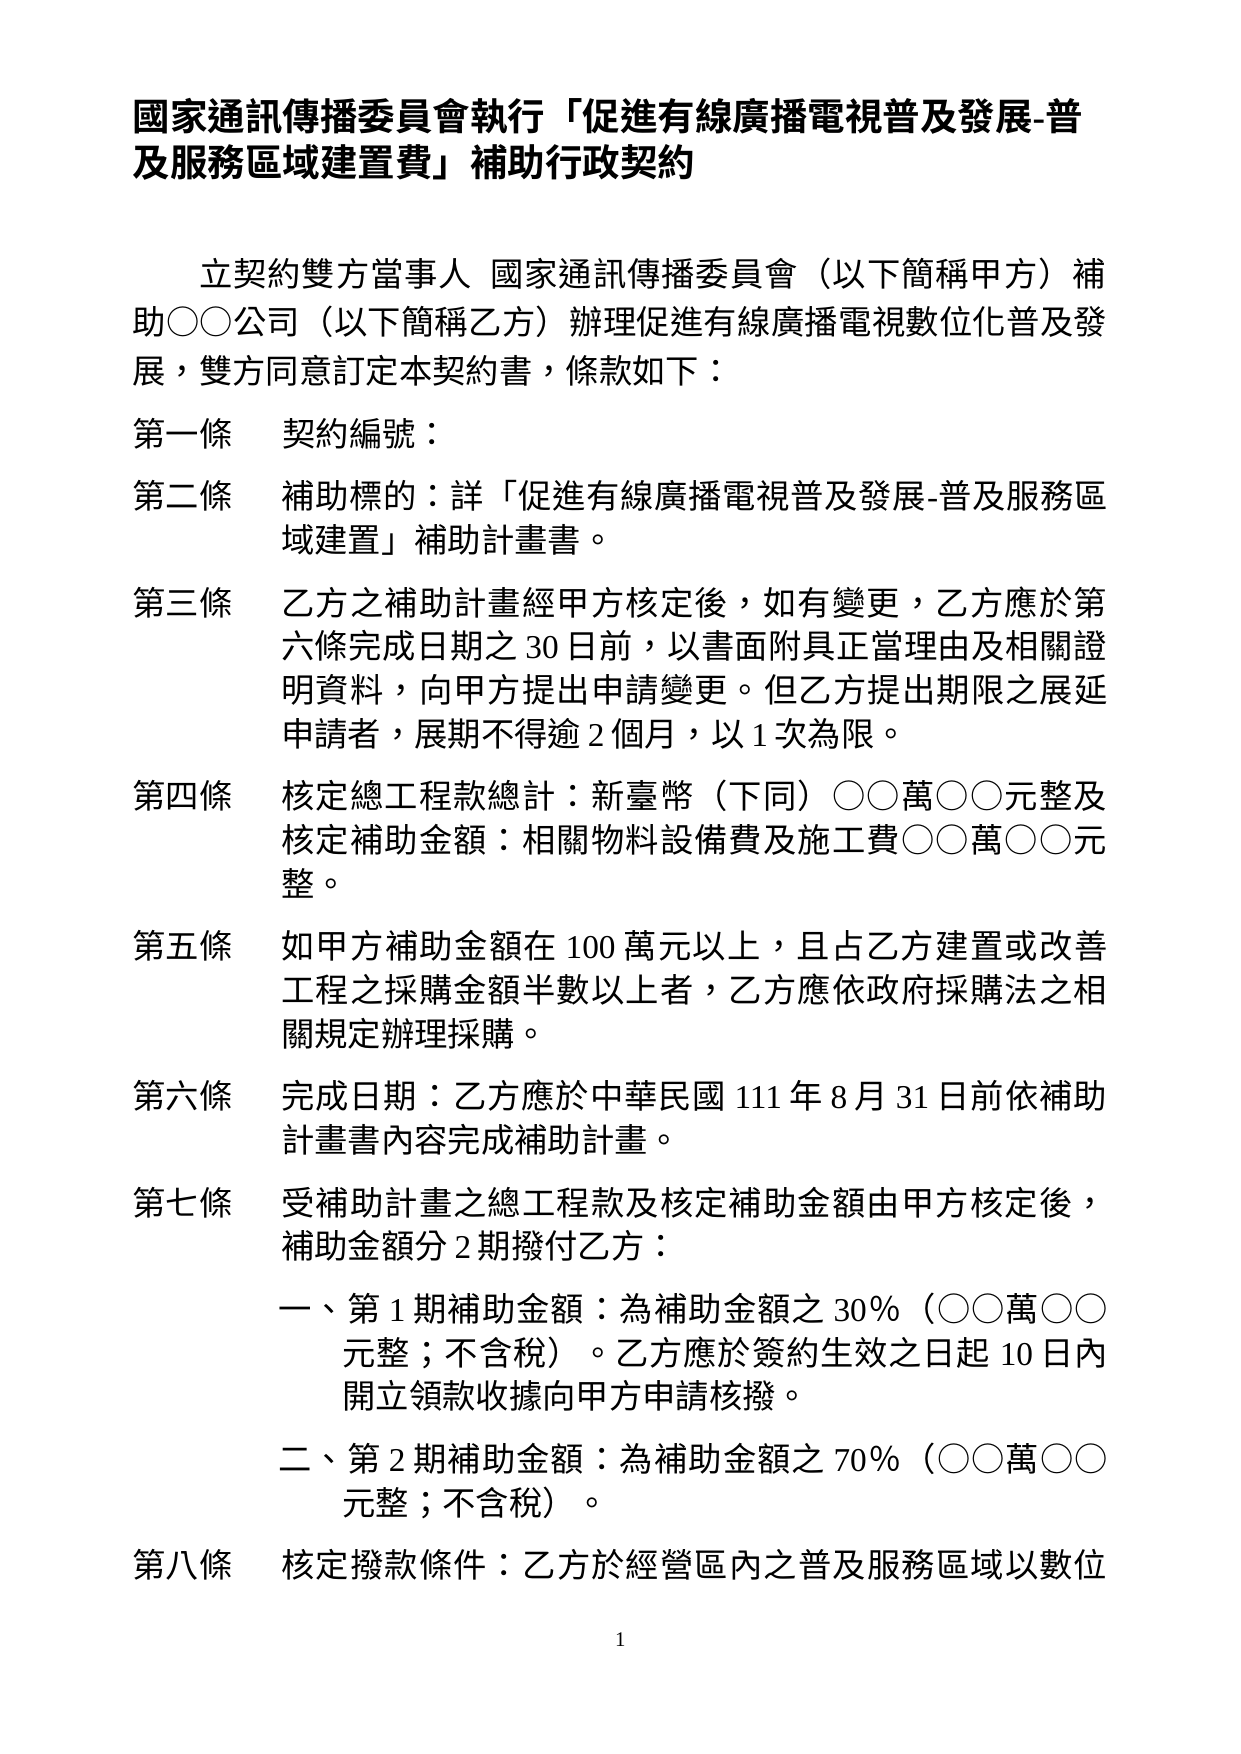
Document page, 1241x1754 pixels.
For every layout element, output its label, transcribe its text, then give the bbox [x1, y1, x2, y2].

text 第四條 核定總工程款總計：新臺幣（下同）○○萬○○元整及核定補助金額：相關物料設備費及施工費○○萬○○元整。 [132, 774, 1108, 905]
text 第三條 乙方之補助計畫經甲方核定後，如有變更，乙方應於第六條完成日期之30日前，以書面附具正當理由及相關證明資料，向甲方提出申請變更。但乙方提出期限之展延申請者，展期不得逾2個月，以1次為限。 [132, 580, 1108, 755]
text 國家通訊傳播委員會執行「促進有線廣播電視普及發展-普及服務區域建置費」補助行政契約 [132, 94, 1108, 185]
text 第七條 受補助計畫之總工程款及核定補助金額由甲方核定後，補助金額分2期撥付乙方： [132, 1180, 1108, 1268]
text 第五條 如甲方補助金額在100萬元以上，且占乙方建置或改善工程之採購金額半數以上者，乙方應依政府採購法之相關規定辦理採購。 [132, 924, 1108, 1055]
text 第八條 核定撥款條件：乙方於經營區內之普及服務區域以數位 [132, 1543, 1108, 1586]
text 立契約雙方當事人 國家通訊傳播委員會（以下簡稱甲方）補助○○公司（以下簡稱乙方）辦理促進有線廣播電視數位化普及發展，雙方同意訂定本契約書，條款如下： [132, 248, 1108, 393]
text 一、第1期補助金額：為補助金額之30％（○○萬○○元整；不含稅）。乙方應於簽約生效之日起10日內開立領款收據向甲方申請核撥。 [278, 1286, 1108, 1418]
text 第六條 完成日期：乙方應於中華民國111年8月31日前依補助計畫書內容完成補助計畫。 [132, 1074, 1108, 1161]
text 第一條 契約編號： [132, 411, 1108, 455]
text 第二條 補助標的：詳「促進有線廣播電視普及發展-普及服務區域建置」補助計畫書。 [132, 474, 1108, 561]
text 二、第2期補助金額：為補助金額之70％（○○萬○○元整；不含稅）。 [278, 1436, 1108, 1524]
